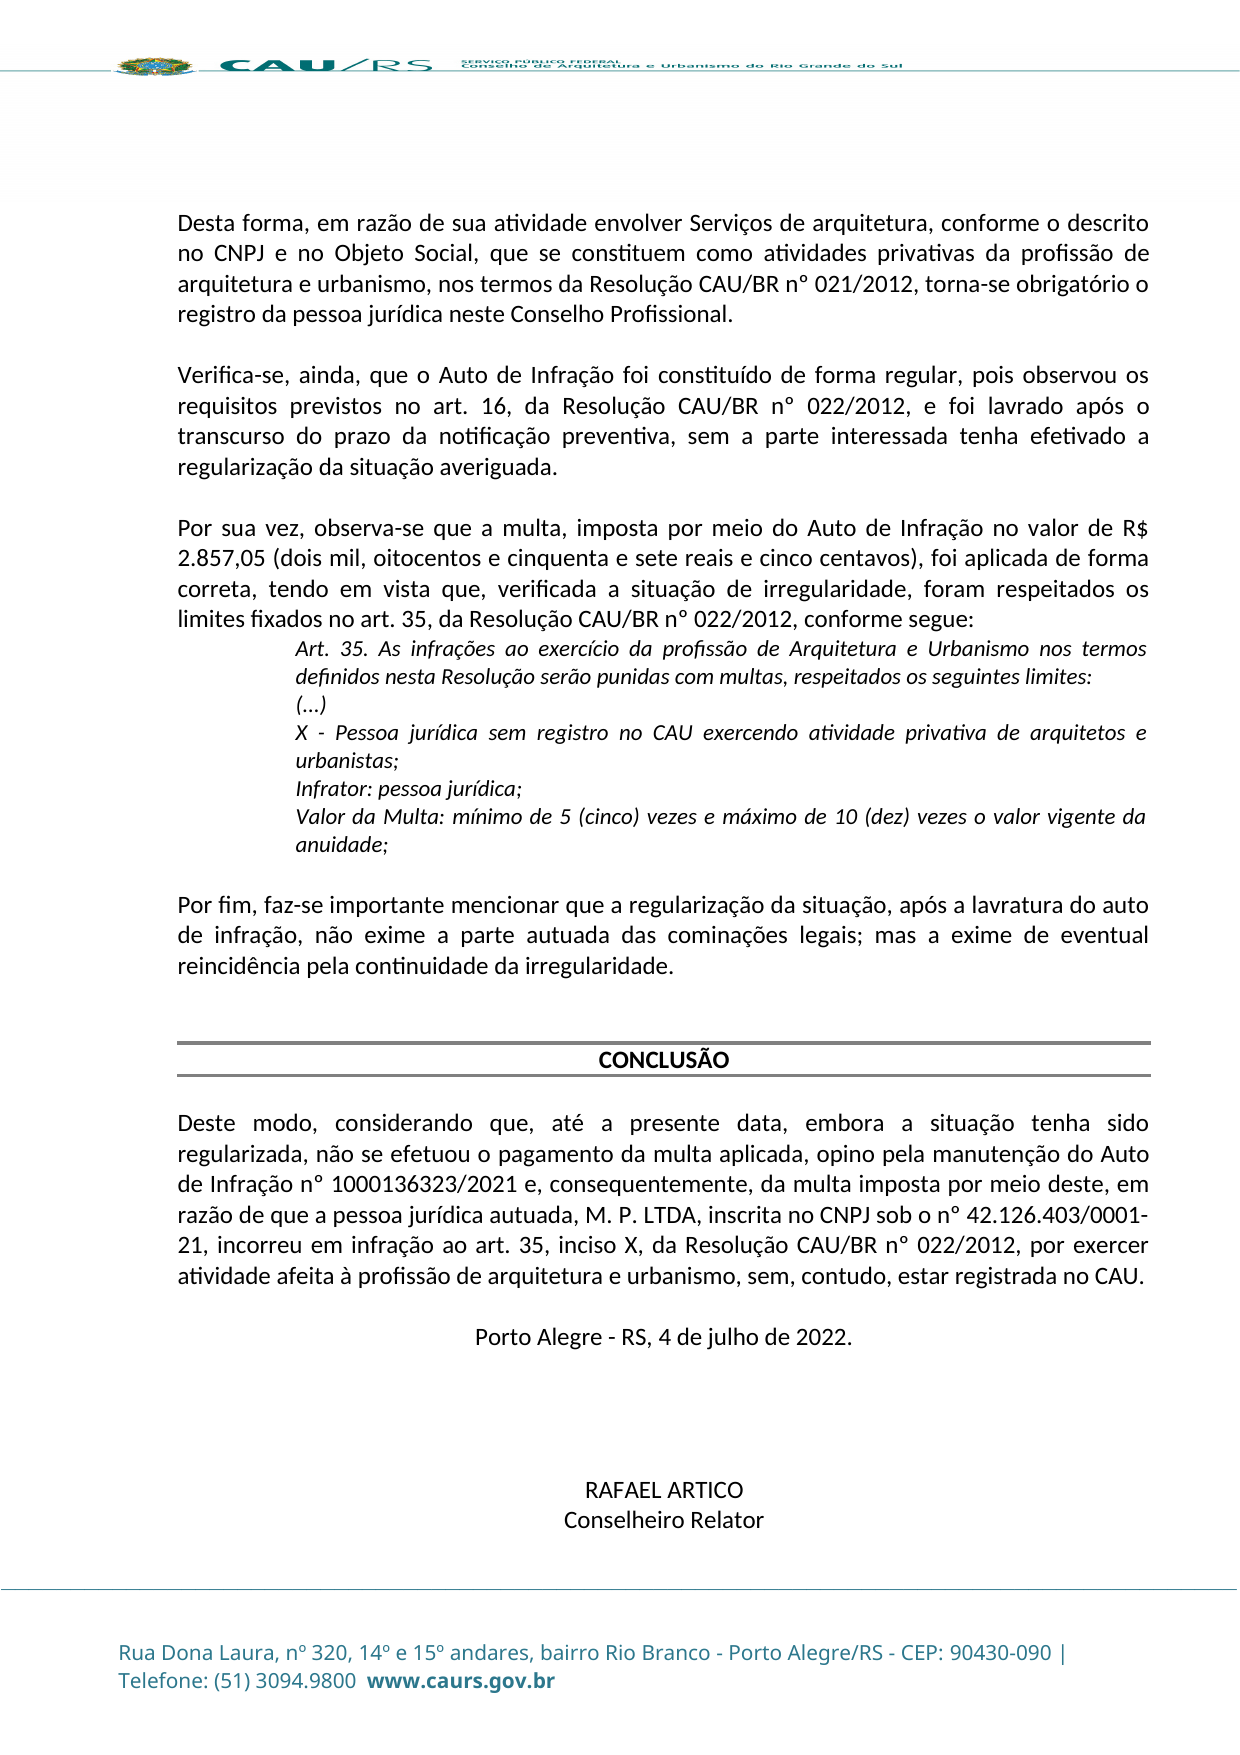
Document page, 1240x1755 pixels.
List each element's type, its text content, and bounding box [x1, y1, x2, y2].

text Valor da Multa: mínimo de 5 (cinco) vezes e máximo de 10 (dez) vezes o valor vigente da anuidade; [295, 802, 1151, 858]
text RAFAEL ARTICO [177, 1474, 1151, 1504]
text (...) [295, 690, 1151, 718]
text Conselheiro Relator [177, 1504, 1151, 1535]
table_header CONCLUSÃO [177, 1045, 1151, 1074]
text Porto Alegre - RS, 4 de julho de 2022. [177, 1321, 1151, 1352]
text X - Pessoa jurídica sem registro no CAU exercendo atividade privativa de arquitetos e urbanistas; [295, 718, 1151, 774]
text Por fim, faz-se importante mencionar que a regularização da situação, após a lavratura do auto de infração, não exime a parte autuada das cominações legais; mas a exime de eventual reincidência pela continuidade da irregularidade. [177, 889, 1151, 980]
text Verifica-se, ainda, que o Auto de Infração foi constituído de forma regular, pois observou os requisitos previstos no art. 16, da Resolução CAU/BR nº 022/2012, e foi lavrado após o transcurso do prazo da notificação preventiva, sem a parte interessada tenha efetivado a regularização da situação averiguada. [177, 359, 1151, 481]
text Desta forma, em razão de sua atividade envolver Serviços de arquitetura, conforme o descrito no CNPJ e no Objeto Social, que se constituem como atividades privativas da profissão de arquitetura e urbanismo, nos termos da Resolução CAU/BR nº 021/2012, torna-se obrigatório o registro da pessoa jurídica neste Conselho Profissional. [177, 207, 1151, 329]
text Art. 35. As infrações ao exercício da profissão de Arquitetura e Urbanismo nos termos definidos nesta Resolução serão punidas com multas, respeitados os seguintes limites: [295, 634, 1151, 690]
text Deste modo, considerando que, até a presente data, embora a situação tenha sido regularizada, não se efetuou o pagamento da multa aplicada, opino pela manutenção do Auto de Infração nº 1000136323/2021 e, consequentemente, da multa imposta por meio deste, em razão de que a pessoa jurídica autuada, M. P. LTDA, inscrita no CNPJ sob o nº 42.126.403/0001-21, incorreu em infração ao art. 35, inciso X, da Resolução CAU/BR nº 022/2012, por exercer atividade afeita à profissão de arquitetura e urbanismo, sem, contudo, estar registrada no CAU. [177, 1107, 1151, 1291]
text Infrator: pessoa jurídica; [295, 774, 1151, 802]
text Por sua vez, observa-se que a multa, imposta por meio do Auto de Infração no valor de R$ 2.857,05 (dois mil, oitocentos e cinquenta e sete reais e cinco centavos), foi aplicada de forma correta, tendo em vista que, verificada a situação de irregularidade, foram respeitados os limites fixados no art. 35, da Resolução CAU/BR nº 022/2012, conforme segue: [177, 512, 1151, 634]
